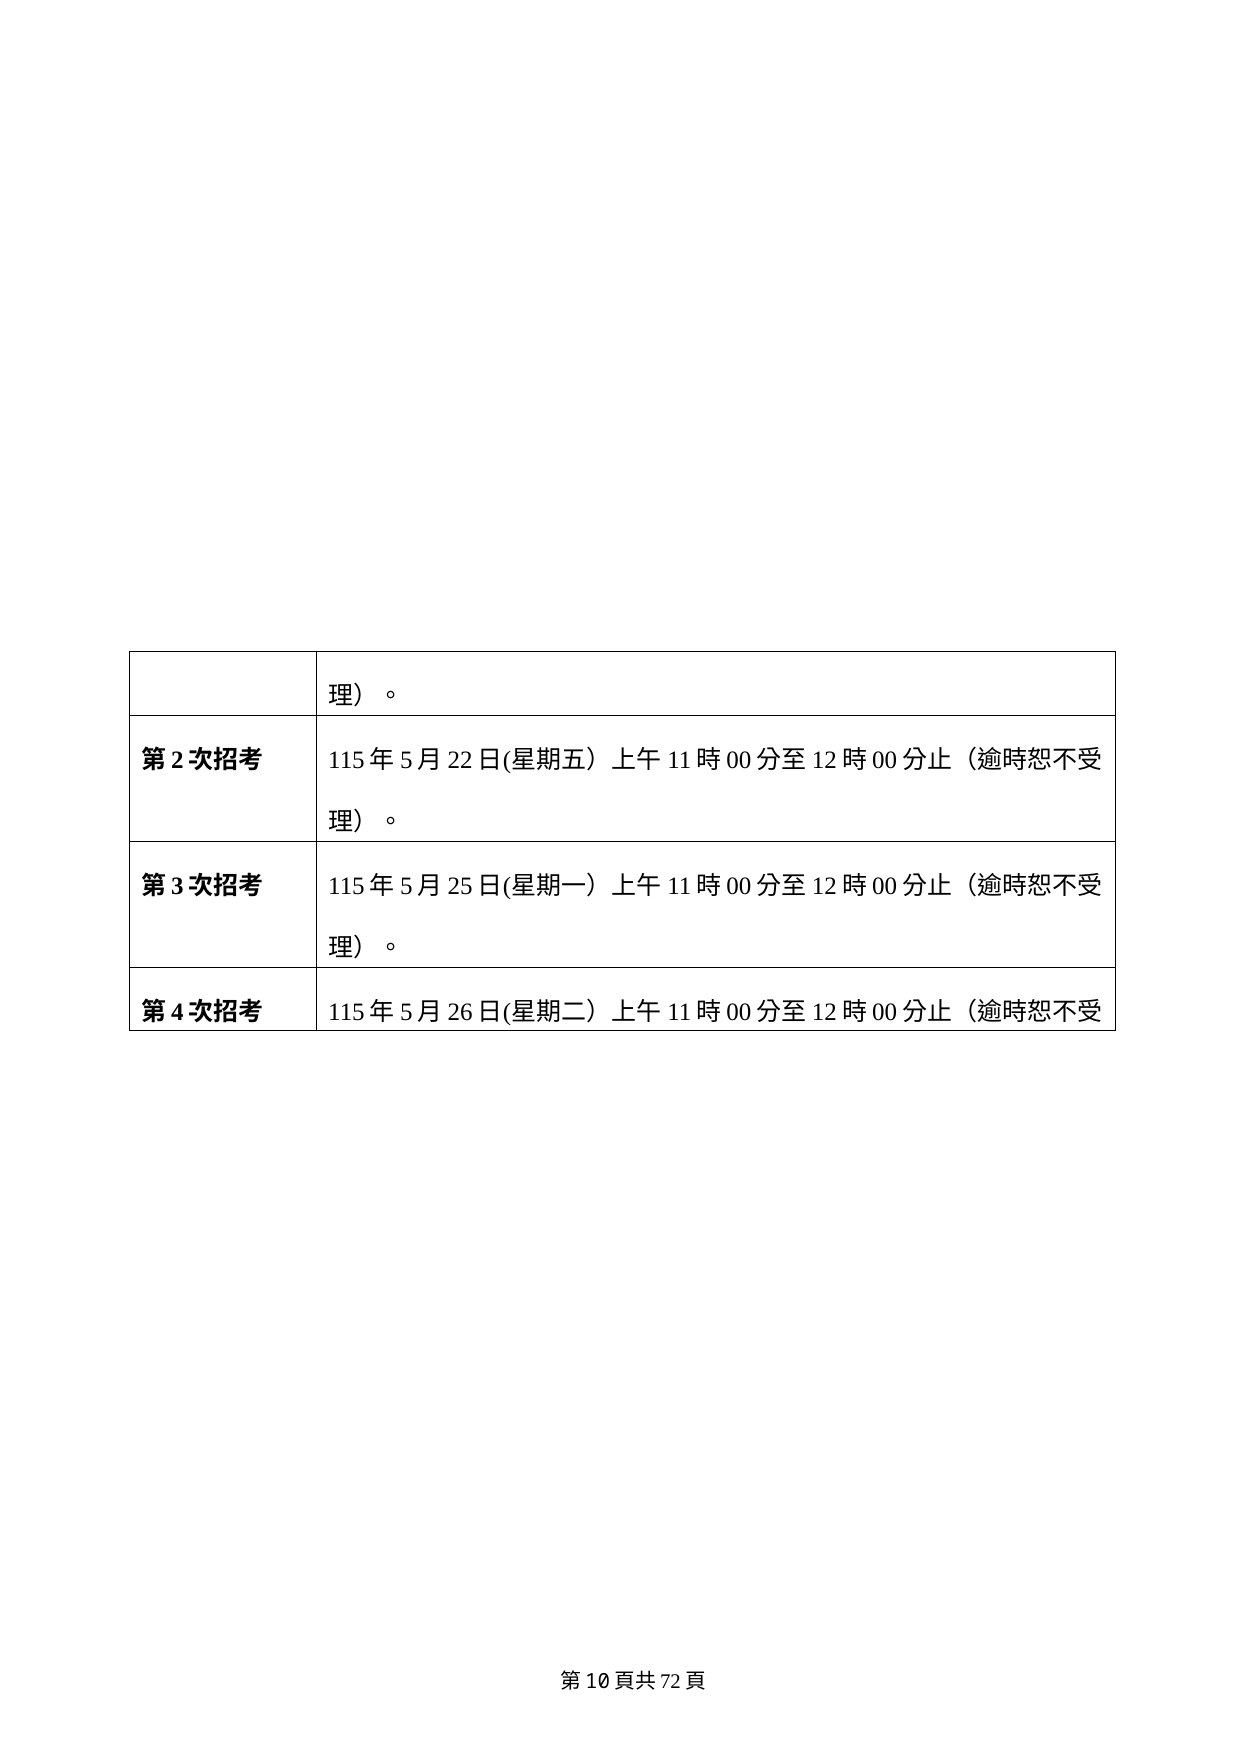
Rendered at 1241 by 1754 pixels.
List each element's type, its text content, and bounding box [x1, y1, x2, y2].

table_cell 115年5月25日(星期一）上午11時00分至12時00分止（逾時恕不受理）。 [317, 842, 1115, 967]
table_cell 第2次招考 [130, 716, 316, 841]
table_header 理）。 [317, 652, 1115, 714]
table_header [130, 652, 316, 714]
table_cell 115年5月26日(星期二）上午11時00分至12時00分止（逾時恕不受 [317, 968, 1115, 1030]
table_cell 115年5月22日(星期五）上午11時00分至12時00分止（逾時恕不受理）。 [317, 716, 1115, 841]
table_cell 第4次招考 [130, 968, 316, 1030]
table_cell 第3次招考 [130, 842, 316, 967]
